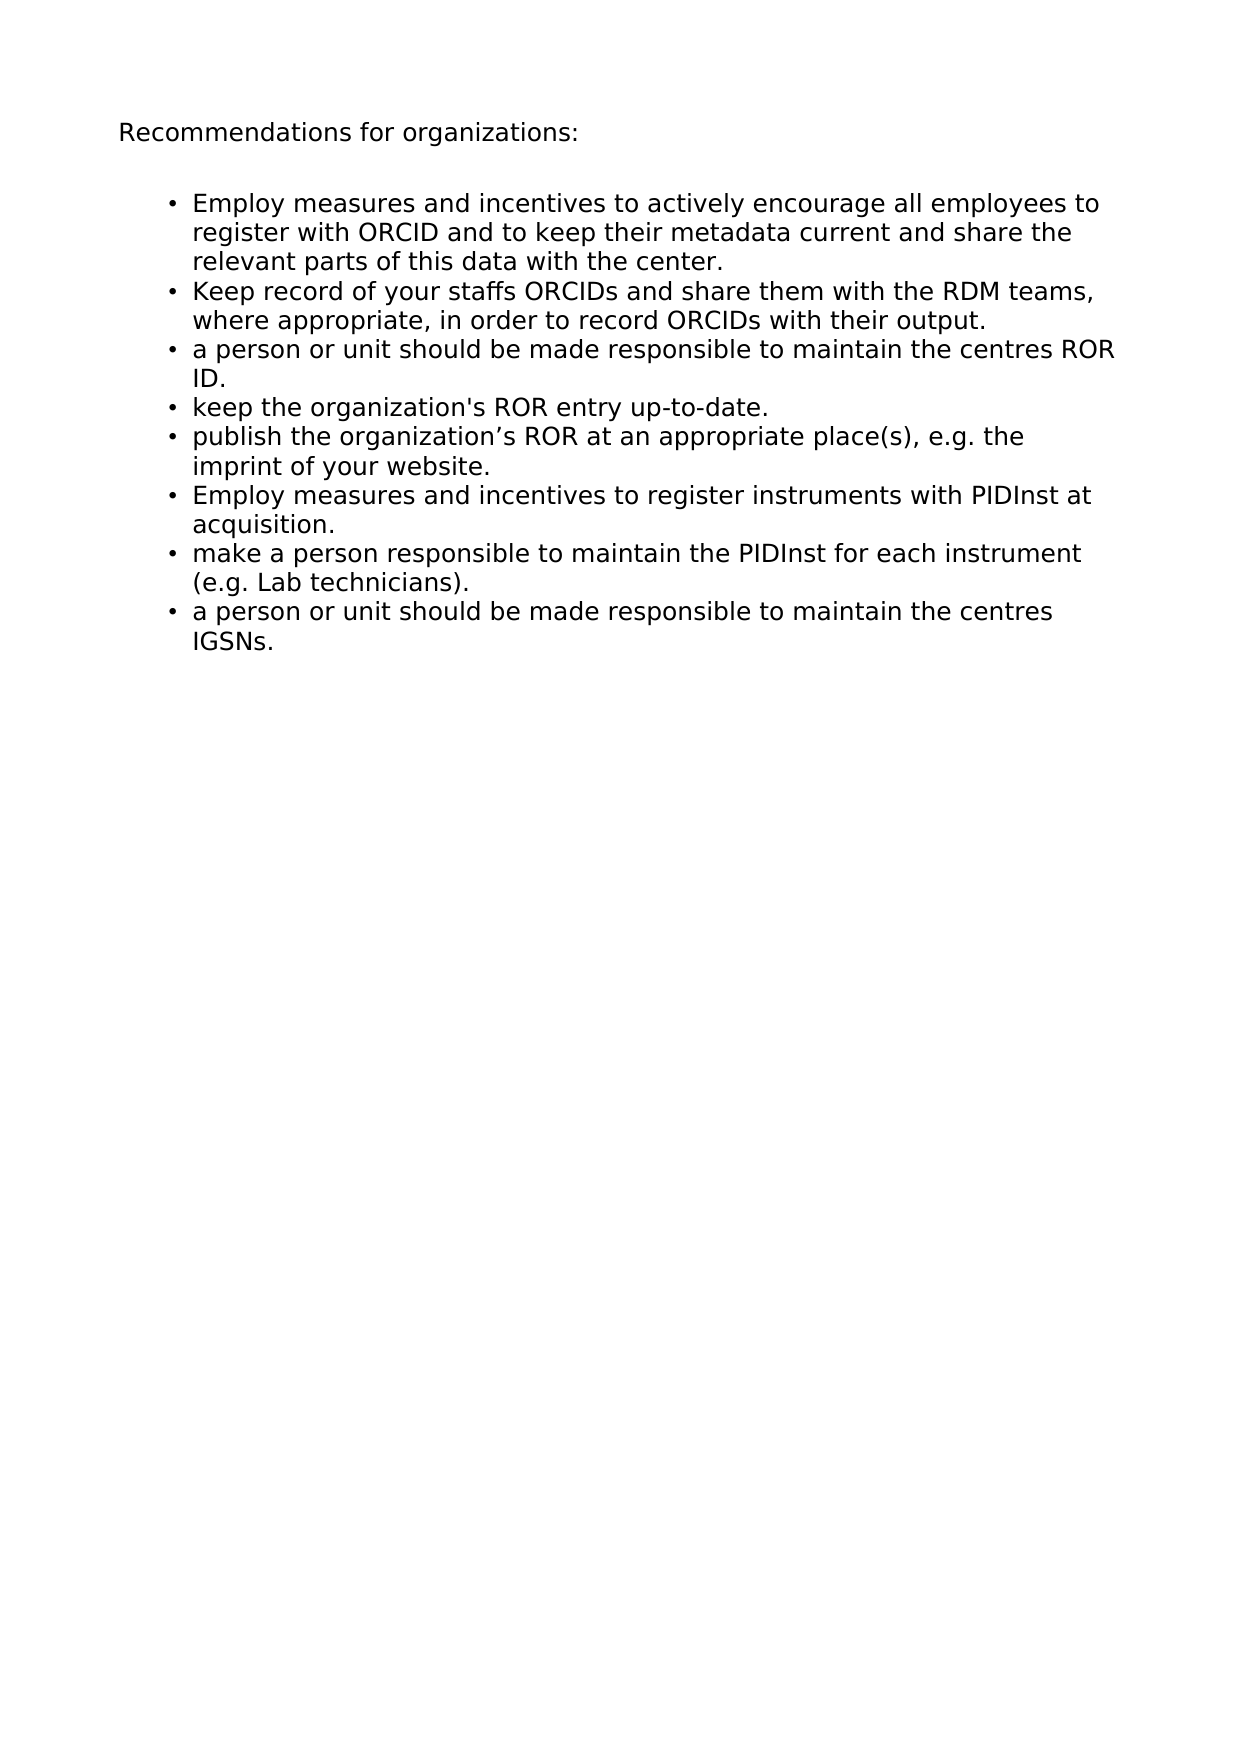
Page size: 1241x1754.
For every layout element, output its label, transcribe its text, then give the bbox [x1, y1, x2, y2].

list Employ measures and incentives to actively encourage all employees to register with ORCID and to keep their metadata current and share the relevant parts of this data with the center. [177, 189, 1122, 277]
list make a person responsible to maintain the PIDInst for each instrument (e.g. Lab technicians). [177, 539, 1122, 598]
list a person or unit should be made responsible to maintain the centres IGSNs. [177, 598, 1122, 656]
text Recommendations for organizations: [118, 118, 1122, 147]
list Keep record of your staffs ORCIDs and share them with the RDM teams, where appropriate, in order to record ORCIDs with their output. [177, 277, 1122, 335]
list Employ measures and incentives to register instruments with PIDInst at acquisition. [177, 481, 1122, 539]
list publish the organization’s ROR at an appropriate place(s), e.g. the imprint of your website. [177, 423, 1122, 481]
list a person or unit should be made responsible to maintain the centres ROR ID. [177, 335, 1122, 393]
list keep the organization's ROR entry up-to-date. [177, 393, 1122, 423]
